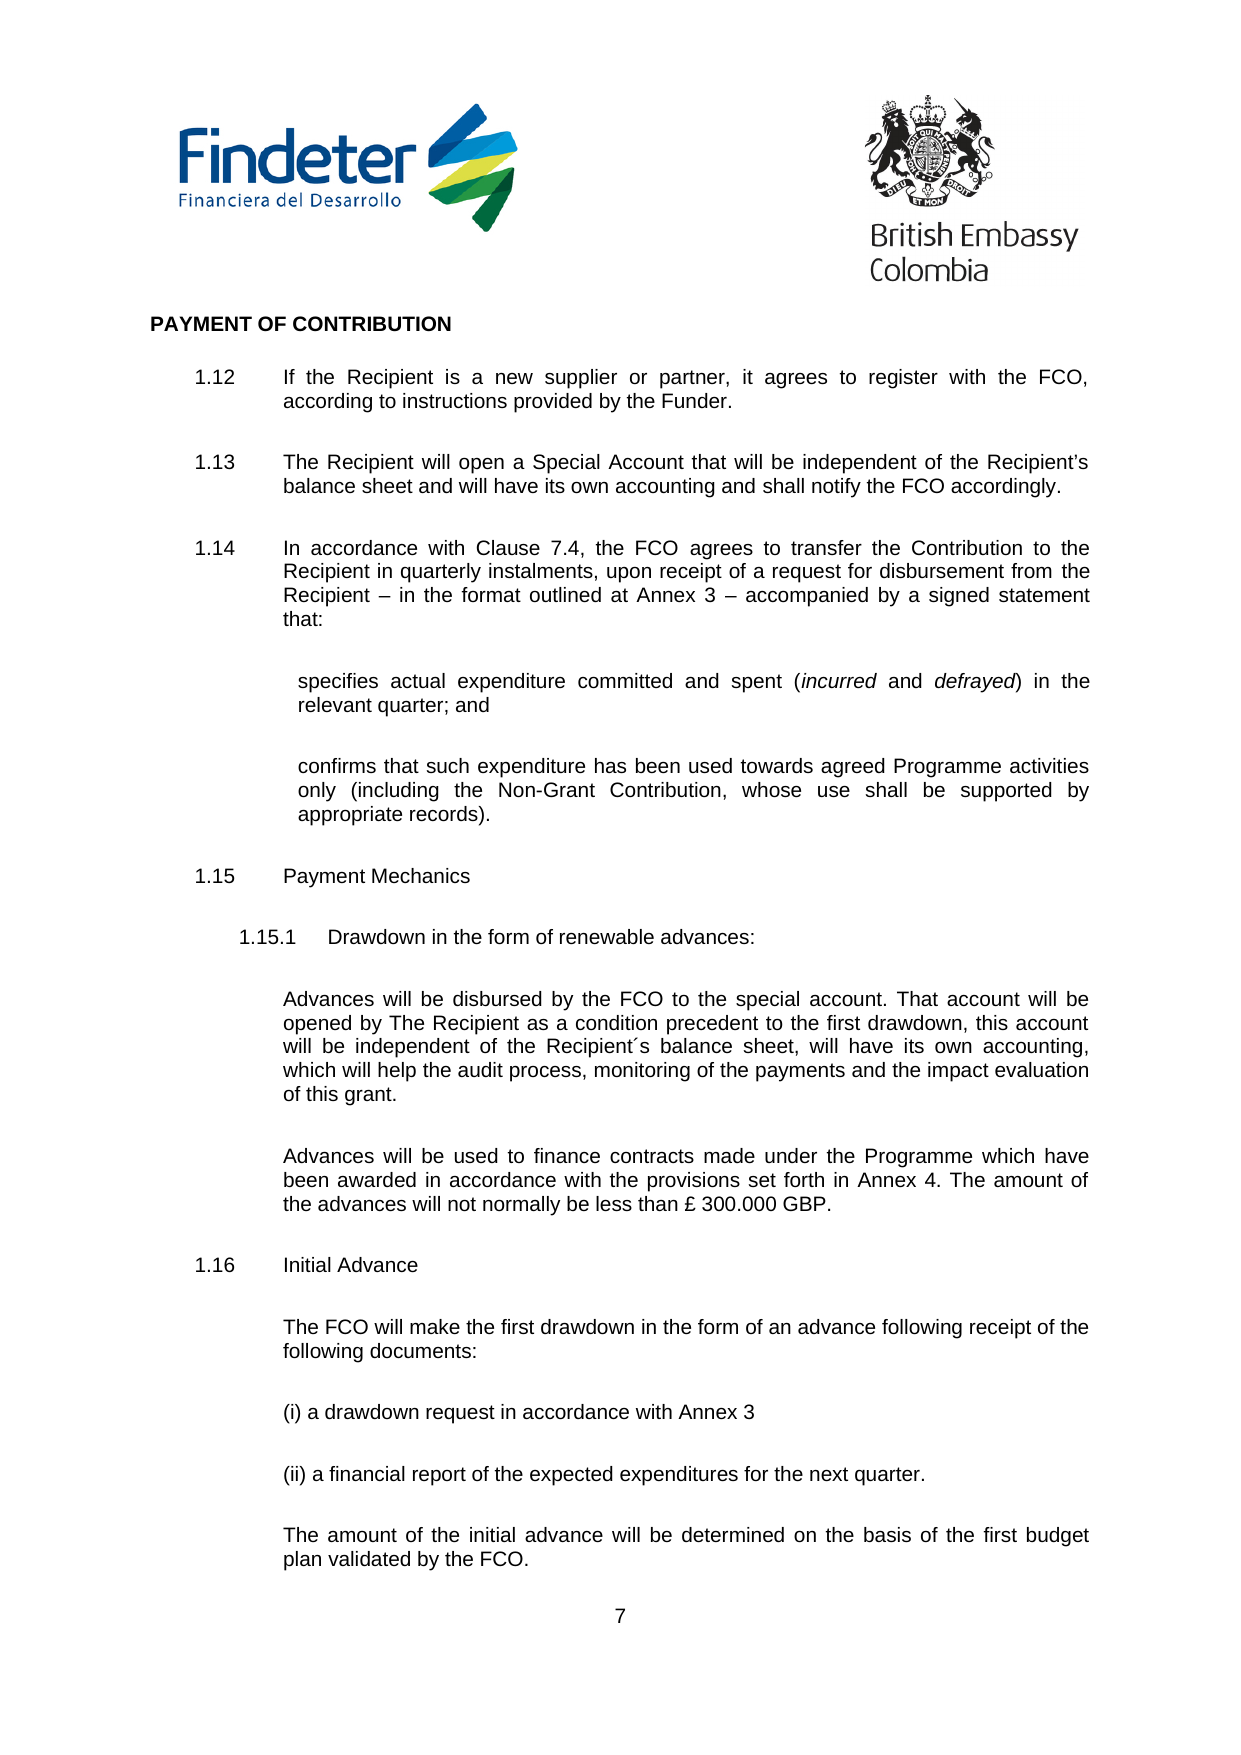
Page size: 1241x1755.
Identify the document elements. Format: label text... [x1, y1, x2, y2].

list Payment Mechanics [194, 863, 1090, 887]
subtitle Advances will be disbursed by the FCO to the special account. That account will be opened by The Recipient as a condition precedent to the first drawdown, this account will be independent of the Recipient´s balance sheet, will have its own accounting, which will help the audit process, monitoring of the payments and the impact evaluation of this grant. [283, 986, 1090, 1106]
subtitle The amount of the initial advance will be determined on the basis of the first budget plan validated by the FCO. [283, 1523, 1090, 1571]
subtitle confirms that such expenditure has been used towards agreed Programme activities only (including the Non-Grant Contribution, whose use shall be supported by appropriate records). [298, 754, 1090, 826]
subtitle specifies actual expenditure committed and spent (incurred and defrayed) in the relevant quarter; and [298, 669, 1090, 717]
list Drawdown in the form of renewable advances: [238, 925, 1090, 949]
subtitle (i) a drawdown request in accordance with Annex 3 [283, 1400, 1090, 1424]
subtitle The FCO will make the first drawdown in the form of an advance following receipt of the following documents: [283, 1314, 1090, 1362]
list In accordance with Clause 7.4, the FCO agrees to transfer the Contribution to the Recipient in quarterly instalments, upon receipt of a request for disbursement from the Recipient – in the format outlined at Annex 3 – accompanied by a signed statement that: [194, 535, 1090, 631]
list If the Recipient is a new supplier or partner, it agrees to register with the FCO, according to instructions provided by the Funder. [194, 364, 1090, 412]
subtitle (ii) a financial report of the expected expenditures for the next quarter. [283, 1461, 1090, 1485]
subtitle Advances will be used to finance contracts made under the Programme which have been awarded in accordance with the provisions set forth in Annex 4. The amount of the advances will not normally be less than £ 300.000 GBP. [283, 1144, 1090, 1216]
subtitle PAYMENT OF CONTRIBUTION [150, 311, 1090, 335]
list The Recipient will open a Special Account that will be independent of the Recipient’s balance sheet and will have its own accounting and shall notify the FCO accordingly. [194, 450, 1090, 498]
list Initial Advance [194, 1253, 1090, 1277]
